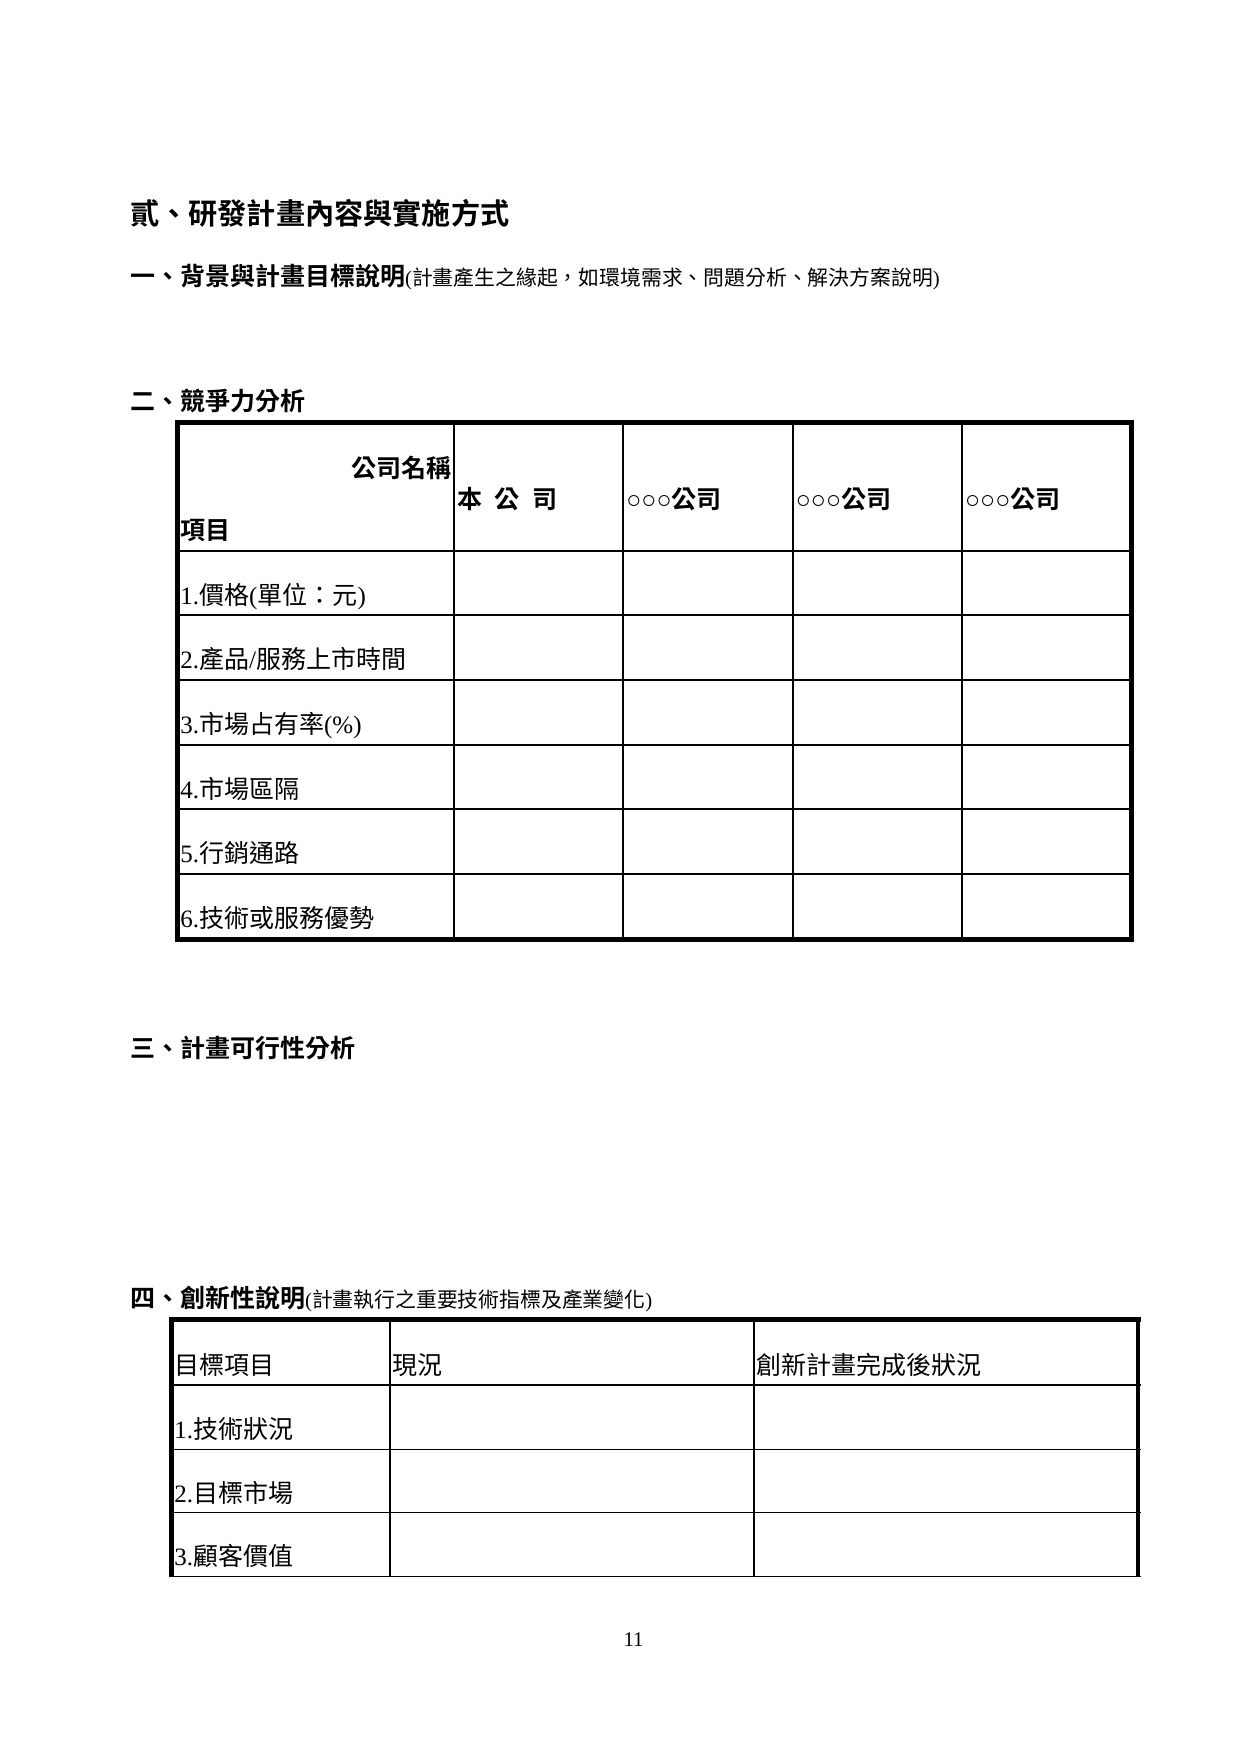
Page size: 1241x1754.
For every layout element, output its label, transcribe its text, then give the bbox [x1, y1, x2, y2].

table_cell [794, 746, 961, 808]
table_header ○○○公司 [794, 425, 961, 550]
table_cell 3.市場占有率(%) [180, 681, 453, 743]
table_cell 1.技術狀況 [174, 1386, 389, 1449]
table_cell [391, 1386, 753, 1449]
table_cell [794, 810, 961, 873]
table_cell [963, 681, 1129, 743]
table_header 公司名稱 項目 [180, 425, 453, 550]
table_cell [755, 1513, 1136, 1576]
text 三、計畫可行性分析 [130, 1004, 1137, 1067]
table_cell [391, 1450, 753, 1512]
table_cell [963, 875, 1129, 937]
table_cell 2.產品/服務上市時間 [180, 616, 453, 679]
table_header 本 公 司 [455, 425, 622, 550]
table_cell [755, 1450, 1136, 1512]
table_header 創新計畫完成後狀況 [755, 1322, 1136, 1384]
table_cell [794, 875, 961, 937]
table_cell [455, 681, 622, 743]
table_cell [624, 746, 792, 808]
table_cell [794, 616, 961, 679]
table_cell [624, 552, 792, 614]
table_cell [755, 1386, 1136, 1449]
table_cell 1.價格(單位：元) [180, 552, 453, 614]
table_cell [455, 875, 622, 937]
table_cell [624, 810, 792, 873]
text 四、創新性說明(計畫執行之重要技術指標及產業變化) [130, 1254, 1137, 1317]
text 二、競爭力分析 [130, 358, 1137, 420]
table_header ○○○公司 [963, 425, 1129, 550]
table_cell 3.顧客價值 [174, 1513, 389, 1576]
table_cell 6.技術或服務優勢 [180, 875, 453, 937]
table_cell [455, 810, 622, 873]
table_header ○○○公司 [624, 425, 792, 550]
table_cell [455, 746, 622, 808]
table_header 現況 [391, 1322, 753, 1384]
text 一、背景與計畫目標說明(計畫產生之緣起，如環境需求、問題分析、解決方案說明) [130, 233, 1137, 295]
table_cell [963, 746, 1129, 808]
table_cell 5.行銷通路 [180, 810, 453, 873]
table_cell [391, 1513, 753, 1576]
table_cell [963, 552, 1129, 614]
table_cell [455, 552, 622, 614]
table_header 目標項目 [174, 1322, 389, 1384]
table_cell 2.目標市場 [174, 1450, 389, 1512]
table_cell [455, 616, 622, 679]
table_cell [794, 552, 961, 614]
table_cell [963, 810, 1129, 873]
table_cell 4.市場區隔 [180, 746, 453, 808]
text 貳、研發計畫內容與實施方式 [130, 170, 1137, 233]
table_cell [963, 616, 1129, 679]
table_cell [624, 681, 792, 743]
table_cell [624, 875, 792, 937]
table_cell [794, 681, 961, 743]
table_cell [624, 616, 792, 679]
